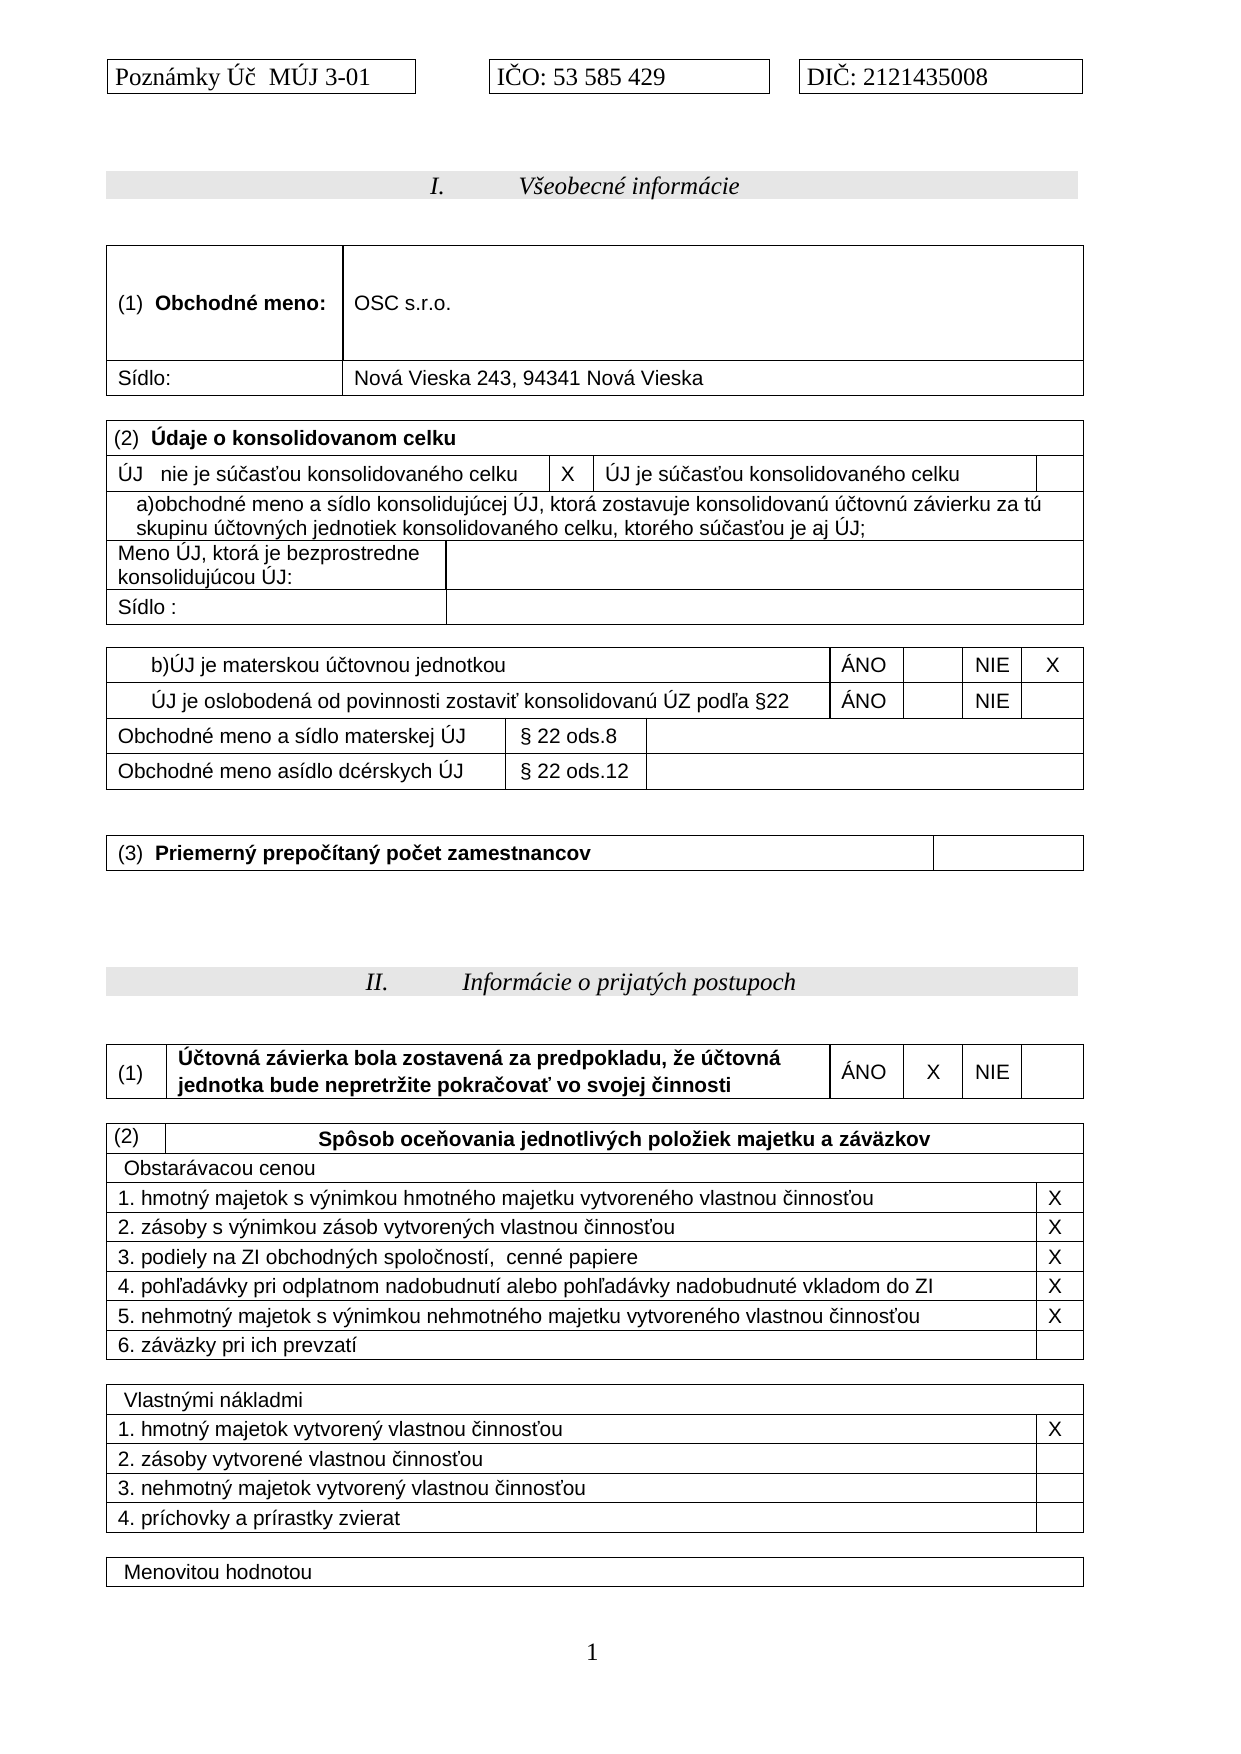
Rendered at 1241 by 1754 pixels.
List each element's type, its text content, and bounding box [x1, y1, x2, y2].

table_cell a)obchodné meno a sídlo konsolidujúcej ÚJ, ktorá zostavuje konsolidovanú účtovnú závierku za tú skupinu účtovných jednotiek konsolidovaného celku, ktorého súčasťou je aj ÚJ; [107, 492, 1083, 540]
table_cell 4. príchovky a prírastky zvierat [107, 1503, 1036, 1532]
table_cell [447, 541, 1083, 589]
table_header Účtovná závierka bola zostavená za predpokladu, že účtovná jednotka bude nepretržite pokračovať vo svojej činnosti [167, 1045, 829, 1098]
table_cell [904, 683, 962, 718]
table_header NIE [963, 648, 1021, 682]
table_cell NIE [963, 683, 1021, 718]
table_cell Obchodné meno asídlo dcérskych ÚJ [107, 754, 505, 788]
table_header Obchodné meno: [107, 246, 342, 359]
table_cell 2. zásoby s výnimkou zásob vytvorených vlastnou činnosťou [107, 1213, 1036, 1241]
table_cell X [1037, 1415, 1083, 1443]
table_cell X [1037, 1272, 1083, 1300]
table_cell [1022, 683, 1083, 718]
table_header [107, 1045, 166, 1098]
table_cell § 22 ods.12 [506, 754, 646, 788]
table_cell ÚJ nie je súčasťou konsolidovaného celku [107, 456, 549, 491]
table_cell 1. hmotný majetok s výnimkou hmotného majetku vytvoreného vlastnou činnosťou [107, 1183, 1036, 1212]
table_header X [904, 1045, 962, 1098]
table_header Údaje o konsolidovanom celku [107, 421, 1083, 455]
table_cell [1037, 456, 1083, 491]
table_cell [1037, 1503, 1083, 1532]
table_cell X [550, 456, 593, 491]
list Informácie o prijatých postupoch [106, 967, 1078, 996]
table_header ÁNO [831, 1045, 903, 1098]
table_cell X [1037, 1301, 1083, 1330]
table_cell 4. pohľadávky pri odplatnom nadobudnutí alebo pohľadávky nadobudnuté vkladom do ZI [107, 1272, 1036, 1300]
table_header Vlastnými nákladmi [107, 1385, 1083, 1414]
table_cell Sídlo : [107, 590, 446, 624]
table_cell [1037, 1331, 1083, 1359]
table_cell X [1037, 1242, 1083, 1271]
table_header [107, 1124, 165, 1153]
table_cell 6. záväzky pri ich prevzatí [107, 1331, 1036, 1359]
table_header [934, 836, 1083, 870]
table_header X [1022, 648, 1083, 682]
table_cell 2. zásoby vytvorené vlastnou činnosťou [107, 1444, 1036, 1473]
table_header NIE [963, 1045, 1021, 1098]
table_cell 3. nehmotný majetok vytvorený vlastnou činnosťou [107, 1474, 1036, 1502]
table_header Priemerný prepočítaný počet zamestnancov [107, 836, 933, 870]
table_header Menovitou hodnotou [107, 1558, 1083, 1586]
table_cell 1. hmotný majetok vytvorený vlastnou činnosťou [107, 1415, 1036, 1443]
table_header Spôsob oceňovania jednotlivých položiek majetku a záväzkov [166, 1124, 1083, 1153]
table_header b)ÚJ je materskou účtovnou jednotkou [107, 648, 829, 682]
table_cell Meno ÚJ, ktorá je bezprostredne konsolidujúcou ÚJ: [107, 541, 445, 589]
table_cell Sídlo: [107, 361, 342, 395]
list Všeobecné informácie [106, 171, 1078, 199]
table_cell 3. podiely na ZI obchodných spoločností, cenné papiere [107, 1242, 1036, 1271]
table_cell [647, 754, 1083, 788]
table_cell X [1037, 1213, 1083, 1241]
table_cell [1037, 1444, 1083, 1473]
table_cell [447, 590, 1083, 624]
table_header ÁNO [831, 648, 903, 682]
table_cell Obchodné meno a sídlo materskej ÚJ [107, 719, 505, 753]
table_cell Nová Vieska 243, 94341 Nová Vieska [343, 361, 1083, 395]
table_cell ÚJ je súčasťou konsolidovaného celku [594, 456, 1036, 491]
table_header OSC s.r.o. [344, 246, 1083, 359]
table_header [1022, 1045, 1083, 1098]
table_cell 5. nehmotný majetok s výnimkou nehmotného majetku vytvoreného vlastnou činnosťou [107, 1301, 1036, 1330]
table_cell [647, 719, 1083, 753]
table_cell Obstarávacou cenou [107, 1154, 1083, 1182]
table_header [904, 648, 962, 682]
table_cell § 22 ods.8 [506, 719, 646, 753]
table_cell [1037, 1474, 1083, 1502]
table_cell ÚJ je oslobodená od povinnosti zostaviť konsolidovanú ÚZ podľa §22 [107, 683, 829, 718]
table_cell X [1037, 1183, 1083, 1212]
table_cell ÁNO [831, 683, 903, 718]
